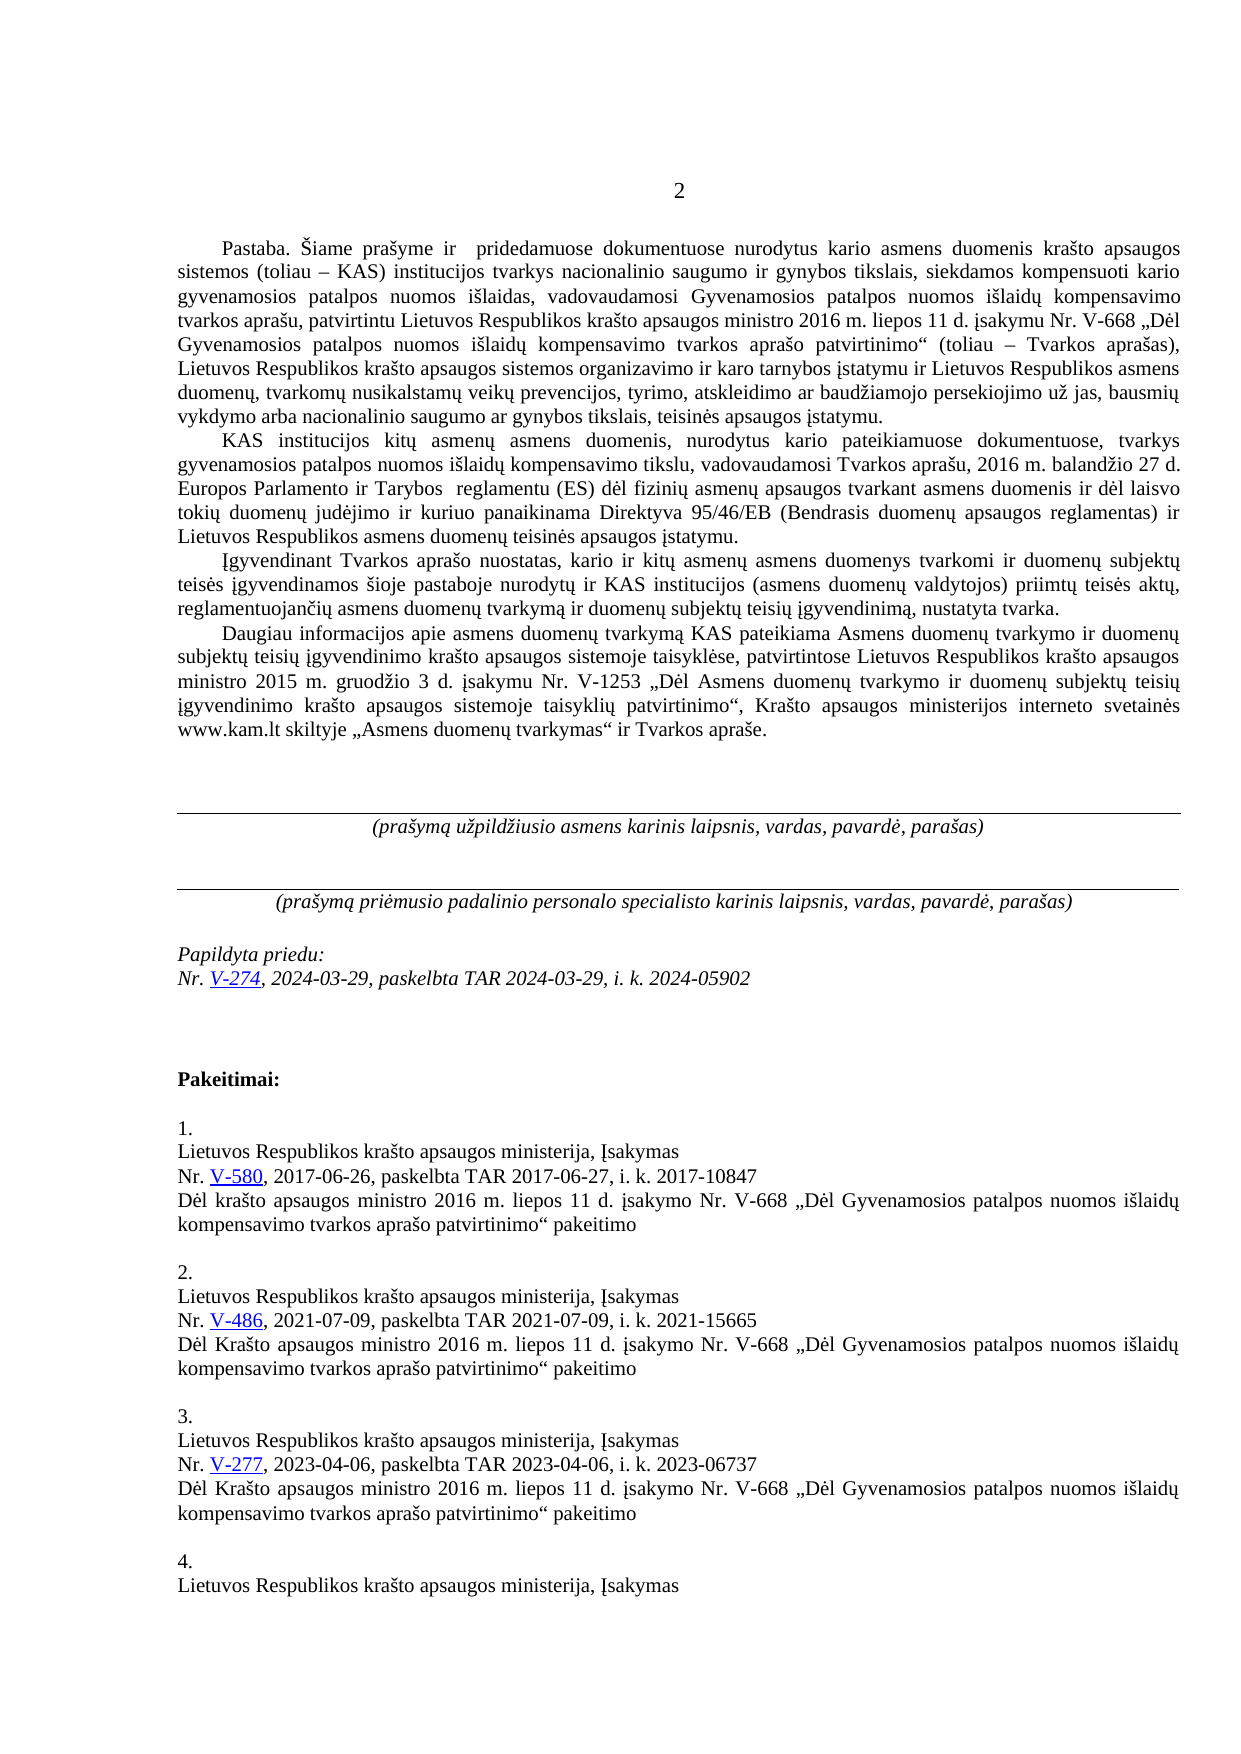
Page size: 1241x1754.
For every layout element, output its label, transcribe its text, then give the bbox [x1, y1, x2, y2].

text 4. [177, 1548, 1181, 1573]
text Įgyvendinant Tvarkos aprašo nuostatas, kario ir kitų asmenų asmens duomenys tvarkomi ir duomenų subjektų teisės įgyvendinamos šioje pastaboje nurodytų ir KAS institucijos (asmens duomenų valdytojos) priimtų teisės aktų, reglamentuojančių asmens duomenų tvarkymą ir duomenų subjektų teisių įgyvendinimą, nustatyta tvarka. [177, 548, 1181, 620]
text Lietuvos Respublikos krašto apsaugos ministerija, Įsakymas [177, 1139, 1181, 1163]
text Nr. V-580, 2017-06-26, paskelbta TAR 2017-06-27, i. k. 2017-10847 [177, 1163, 1181, 1188]
text Lietuvos Respublikos krašto apsaugos ministerija, Įsakymas [177, 1573, 1181, 1597]
text Nr. V-274, 2024-03-29, paskelbta TAR 2024-03-29, i. k. 2024-05902 [177, 966, 1181, 990]
text Pastaba. Šiame prašyme ir pridedamuose dokumentuose nurodytus kario asmens duomenis krašto apsaugos sistemos (toliau – KAS) institucijos tvarkys nacionalinio saugumo ir gynybos tikslais, siekdamos kompensuoti kario gyvenamosios patalpos nuomos išlaidas, vadovaudamosi Gyvenamosios patalpos nuomos išlaidų kompensavimo tvarkos aprašu, patvirtintu Lietuvos Respublikos krašto apsaugos ministro 2016 m. liepos 11 d. įsakymu Nr. V-668 „Dėl Gyvenamosios patalpos nuomos išlaidų kompensavimo tvarkos aprašo patvirtinimo“ (toliau – Tvarkos aprašas), Lietuvos Respublikos krašto apsaugos sistemos organizavimo ir karo tarnybos įstatymu ir Lietuvos Respublikos asmens duomenų, tvarkomų nusikalstamų veikų prevencijos, tyrimo, atskleidimo ar baudžiamojo persekiojimo už jas, bausmių vykdymo arba nacionalinio saugumo ar gynybos tikslais, teisinės apsaugos įstatymu. [177, 235, 1181, 428]
table_cell [177, 838, 1178, 888]
text Pakeitimai: [177, 1067, 1181, 1091]
text Nr. V-486, 2021-07-09, paskelbta TAR 2021-07-09, i. k. 2021-15665 [177, 1308, 1181, 1332]
text Nr. V-277, 2023-04-06, paskelbta TAR 2023-04-06, i. k. 2023-06737 [177, 1452, 1181, 1476]
text 1. [177, 1115, 1181, 1139]
table_header (prašymą užpildžiusio asmens karinis laipsnis, vardas, pavardė, parašas) [177, 814, 1181, 838]
text Dėl krašto apsaugos ministro 2016 m. liepos 11 d. įsakymo Nr. V-668 „Dėl Gyvenamosios patalpos nuomos išlaidų kompensavimo tvarkos aprašo patvirtinimo“ pakeitimo [177, 1188, 1181, 1236]
text 3. [177, 1404, 1181, 1428]
text 2. [177, 1260, 1181, 1284]
text Lietuvos Respublikos krašto apsaugos ministerija, Įsakymas [177, 1284, 1181, 1308]
text Papildyta priedu: [177, 942, 1181, 966]
text Daugiau informacijos apie asmens duomenų tvarkymą KAS pateikiama Asmens duomenų tvarkymo ir duomenų subjektų teisių įgyvendinimo krašto apsaugos sistemoje taisyklėse, patvirtintose Lietuvos Respublikos krašto apsaugos ministro 2015 m. gruodžio 3 d. įsakymu Nr. V-1253 „Dėl Asmens duomenų tvarkymo ir duomenų subjektų teisių įgyvendinimo krašto apsaugos sistemoje taisyklių patvirtinimo“, Krašto apsaugos ministerijos interneto svetainės www.kam.lt skiltyje „Asmens duomenų tvarkymas“ ir Tvarkos apraše. [177, 620, 1181, 741]
table_cell (prašymą priėmusio padalinio personalo specialisto karinis laipsnis, vardas, pavardė, parašas) [177, 890, 1178, 913]
text Dėl Krašto apsaugos ministro 2016 m. liepos 11 d. įsakymo Nr. V-668 „Dėl Gyvenamosios patalpos nuomos išlaidų kompensavimo tvarkos aprašo patvirtinimo“ pakeitimo [177, 1476, 1181, 1524]
text KAS institucijos kitų asmenų asmens duomenis, nurodytus kario pateikiamuose dokumentuose, tvarkys gyvenamosios patalpos nuomos išlaidų kompensavimo tikslu, vadovaudamosi Tvarkos aprašu, 2016 m. balandžio 27 d. Europos Parlamento ir Tarybos reglamentu (ES) dėl fizinių asmenų apsaugos tvarkant asmens duomenis ir dėl laisvo tokių duomenų judėjimo ir kuriuo panaikinama Direktyva 95/46/EB (Bendrasis duomenų apsaugos reglamentas) ir Lietuvos Respublikos asmens duomenų teisinės apsaugos įstatymu. [177, 428, 1181, 548]
text Dėl Krašto apsaugos ministro 2016 m. liepos 11 d. įsakymo Nr. V-668 „Dėl Gyvenamosios patalpos nuomos išlaidų kompensavimo tvarkos aprašo patvirtinimo“ pakeitimo [177, 1332, 1181, 1380]
text Lietuvos Respublikos krašto apsaugos ministerija, Įsakymas [177, 1428, 1181, 1452]
